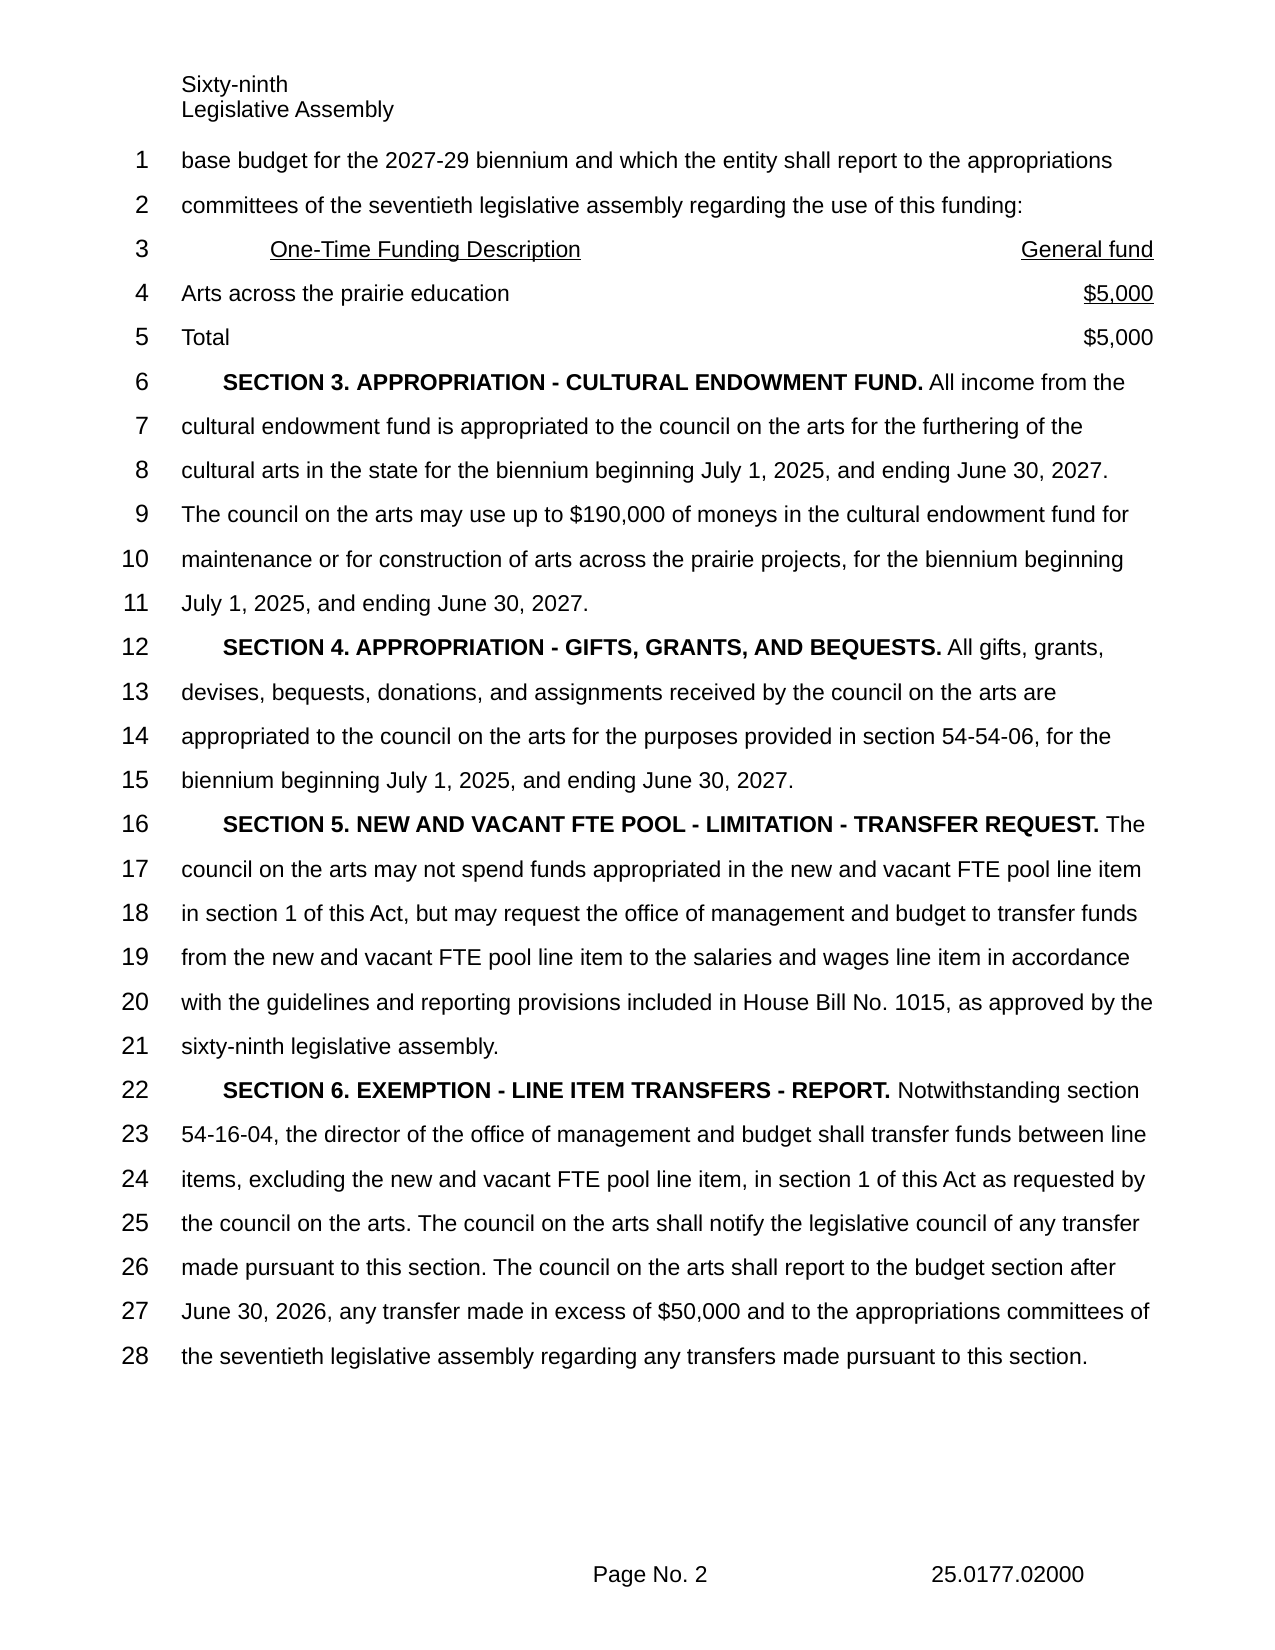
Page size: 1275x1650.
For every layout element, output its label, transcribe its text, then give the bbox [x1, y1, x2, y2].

text base budget for the 2027‑29 biennium and which the entity shall report to the appropriations committees of the seventieth legislative assembly regarding the use of this funding: [181, 133, 1154, 222]
text SECTION 4. APPROPRIATION - GIFTS, GRANTS, AND BEQUESTS. All gifts, grants, devises, bequests, donations, and assignments received by the council on the arts are appropriated to the council on the arts for the purposes provided in section 54‑54‑06, for the biennium beginning July 1, 2025, and ending June 30, 2027. [181, 620, 1154, 797]
text SECTION 6. EXEMPTION - LINE ITEM TRANSFERS - REPORT. Notwithstanding section 54‑16‑04, the director of the office of management and budget shall transfer funds between line items, excluding the new and vacant FTE pool line item, in section 1 of this Act as requested by the council on the arts. The council on the arts shall notify the legislative council of any transfer made pursuant to this section. The council on the arts shall report to the budget section after June 30, 2026, any transfer made in excess of $50,000 and to the appropriations committees of the seventieth legislative assembly regarding any transfers made pursuant to this section. [181, 1063, 1154, 1373]
text SECTION 5. NEW AND VACANT FTE POOL - LIMITATION - TRANSFER REQUEST. The council on the arts may not spend funds appropriated in the new and vacant FTE pool line item in section 1 of this Act, but may request the office of management and budget to transfer funds from the new and vacant FTE pool line item to the salaries and wages line item in accordance with the guidelines and reporting provisions included in House Bill No. 1015, as approved by the sixty-ninth legislative assembly. [181, 797, 1154, 1063]
text SECTION 3. APPROPRIATION - CULTURAL ENDOWMENT FUND. All income from the cultural endowment fund is appropriated to the council on the arts for the furthering of the cultural arts in the state for the biennium beginning July 1, 2025, and ending June 30, 2027. The council on the arts may use up to $190,000 of moneys in the cultural endowment fund for maintenance or for construction of arts across the prairie projects, for the biennium beginning July 1, 2025, and ending June 30, 2027. [181, 355, 1154, 620]
text One-Time Funding Description General fund Arts across the prairie education $5,000 Total $5,000 [181, 222, 1154, 355]
